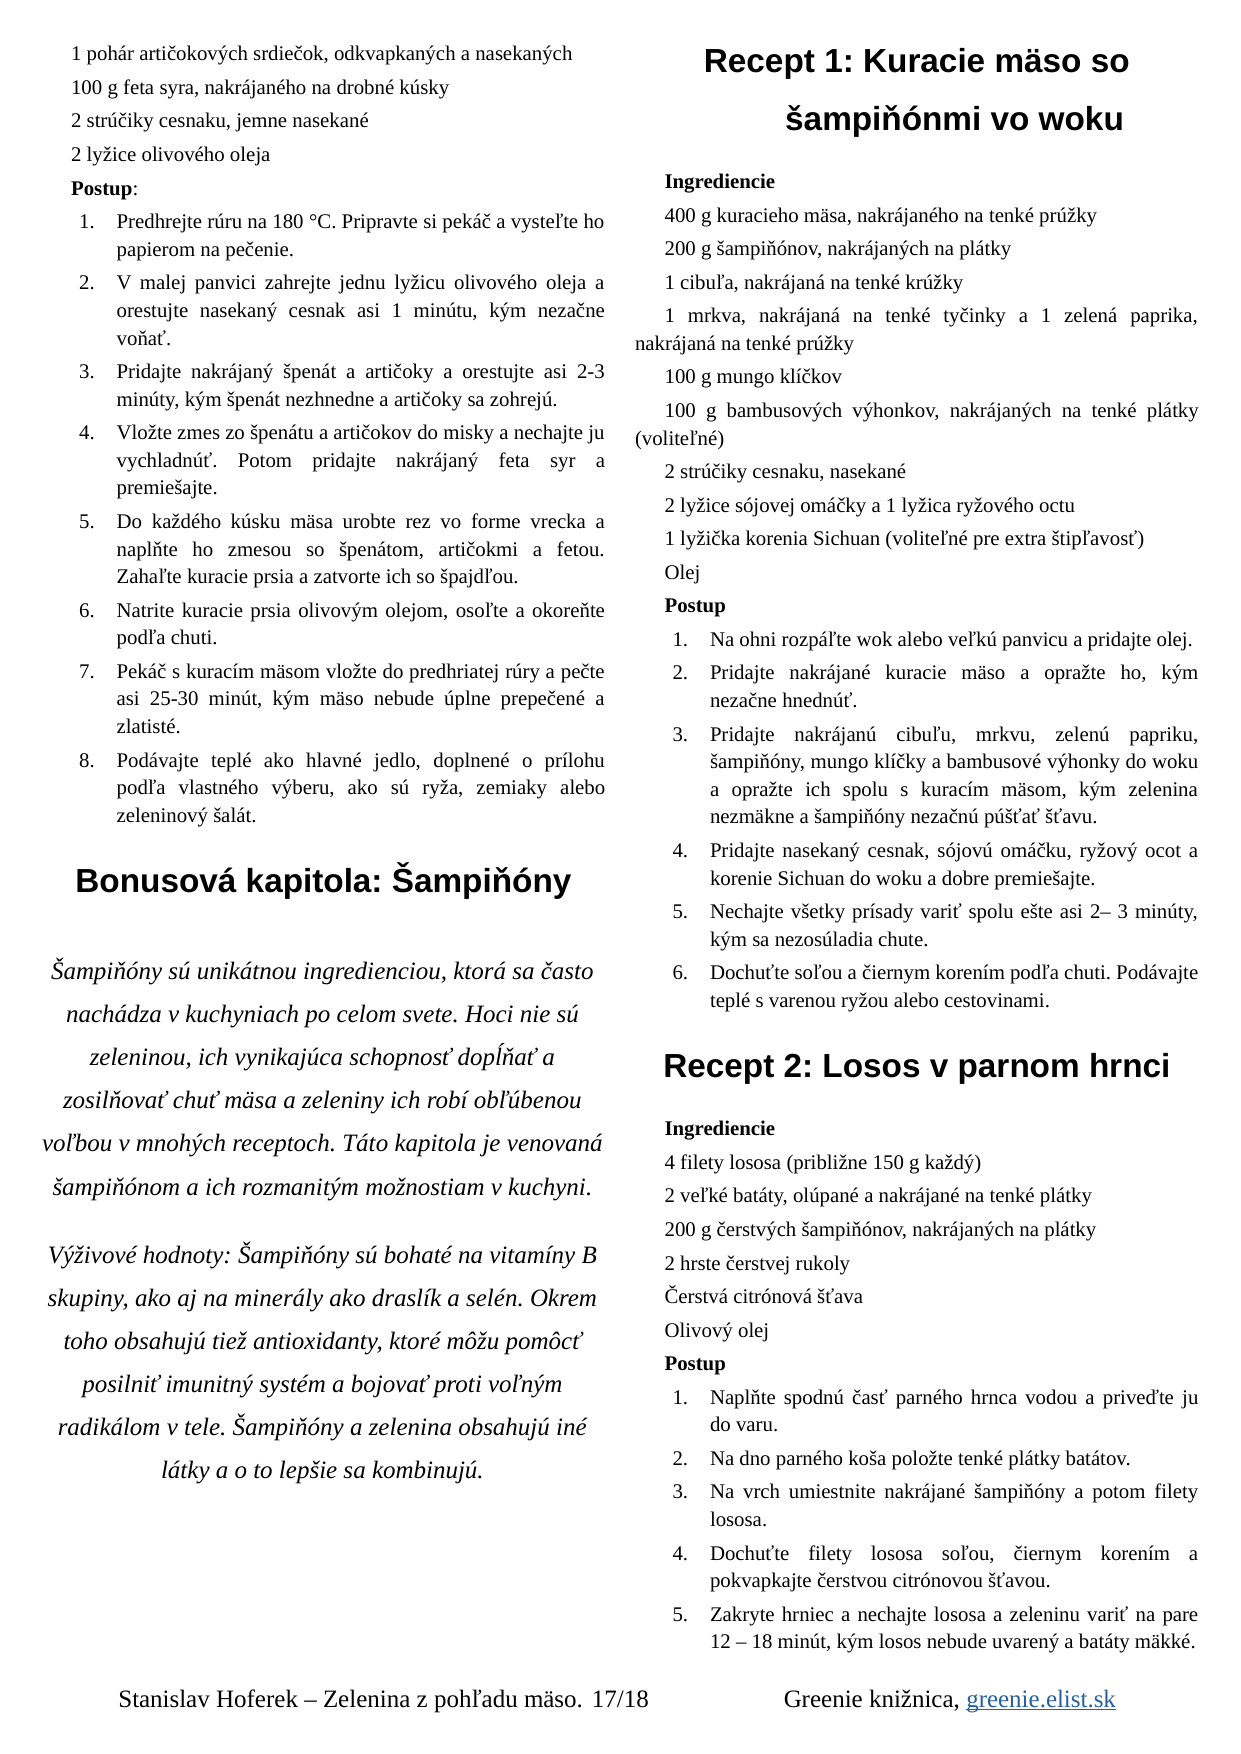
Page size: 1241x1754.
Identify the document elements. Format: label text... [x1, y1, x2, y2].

text 2 hrste čerstvej rukoly [635, 1251, 1199, 1274]
text 200 g šampiňónov, nakrájaných na plátky [635, 236, 1199, 260]
text Postup [635, 593, 1199, 617]
list Pekáč s kuracím mäsom vložte do predhriatej rúry a pečte asi 25-30 minút, kým mäso nebude úplne prepečené a zlatisté. [79, 659, 605, 738]
text 1 pohár artičokových srdiečok, odkvapkaných a nasekaných [41, 41, 605, 65]
text 2 strúčiky cesnaku, nasekané [635, 459, 1199, 483]
text 2 veľké batáty, olúpané a nakrájané na tenké plátky [635, 1183, 1199, 1207]
text 1 mrkva, nakrájaná na tenké tyčinky a 1 zelená paprika, nakrájaná na tenké prúžky [635, 303, 1199, 355]
list Pridajte nakrájanú cibuľu, mrkvu, zelenú papriku, šampiňóny, mungo klíčky a bambusové výhonky do woku a opražte ich spolu s kuracím mäsom, kým zelenina nezmäkne a šampiňóny nezačnú púšťať šťavu. [672, 721, 1199, 828]
text 2 lyžice sójovej omáčky a 1 lyžica ryžového octu [635, 493, 1199, 517]
text 100 g feta syra, nakrájaného na drobné kúsky [41, 75, 605, 99]
list Nechajte všetky prísady variť spolu ešte asi 2– 3 minúty, kým sa nezosúladia chute. [672, 899, 1199, 951]
text 4 filety lososa (približne 150 g každý) [635, 1150, 1199, 1174]
text 2 lyžice olivového oleja [41, 142, 605, 166]
text Výživové hodnoty: Šampiňóny sú bohaté na vitamíny B skupiny, ako aj na minerály ako draslík a selén. Okrem toho obsahujú tiež antioxidanty, ktoré môžu pomôcť posilniť imunitný systém a bojovať proti voľným radikálom v tele. Šampiňóny a zelenina obsahujú iné látky a o to lepšie sa kombinujú. [41, 1240, 605, 1484]
text Olej [635, 560, 1199, 584]
text Ingrediencie [635, 169, 1199, 193]
subtitle Recept 1: Kuracie mäso so šampiňónmi vo woku [635, 41, 1199, 137]
list Pridajte nakrájaný špenát a artičoky a orestujte asi 2-3 minúty, kým špenát nezhnedne a artičoky sa zohrejú. [79, 359, 605, 411]
list Na ohni rozpáľte wok alebo veľkú panvicu a pridajte olej. [672, 627, 1199, 651]
text 2 strúčiky cesnaku, jemne nasekané [41, 108, 605, 132]
list Zakryte hrniec a nechajte lososa a zeleninu variť na pare 12 – 18 minút, kým losos nebude uvarený a batáty mäkké. [672, 1602, 1199, 1653]
list Naplňte spodnú časť parného hrnca vodou a priveďte ju do varu. [672, 1385, 1199, 1436]
text Postup: [41, 176, 605, 199]
list Do každého kúsku mäsa urobte rez vo forme vrecka a naplňte ho zmesou so špenátom, artičokmi a fetou. Zahaľte kuracie prsia a zatvorte ich so špajdľou. [79, 509, 605, 588]
list Vložte zmes zo špenátu a artičokov do misky a nechajte ju vychladnúť. Potom pridajte nakrájaný feta syr a premiešajte. [79, 420, 605, 499]
text Ingrediencie [635, 1116, 1199, 1140]
list Predhrejte rúru na 180 °C. Pripravte si pekáč a vysteľte ho papierom na pečenie. [79, 209, 605, 261]
list Dochuťte soľou a čiernym korením podľa chuti. Podávajte teplé s varenou ryžou alebo cestovinami. [672, 960, 1199, 1012]
list Pridajte nasekaný cesnak, sójovú omáčku, ryžový ocot a korenie Sichuan do woku a dobre premiešajte. [672, 838, 1199, 889]
text Šampiňóny sú unikátnou ingredienciou, ktorá sa často nachádza v kuchyniach po celom svete. Hoci nie sú zeleninou, ich vynikajúca schopnosť dopĺňať a zosilňovať chuť mäsa a zeleniny ich robí obľúbenou voľbou v mnohých receptoch. Táto kapitola je venovaná šampiňónom a ich rozmanitým možnostiam v kuchyni. [41, 956, 605, 1200]
text 100 g mungo klíčkov [635, 364, 1199, 388]
list Pridajte nakrájané kuracie mäso a opražte ho, kým nezačne hnednúť. [672, 660, 1199, 712]
list V malej panvici zahrejte jednu lyžicu olivového oleja a orestujte nasekaný cesnak asi 1 minútu, kým nezačne voňať. [79, 270, 605, 349]
text 400 g kuracieho mäsa, nakrájaného na tenké prúžky [635, 203, 1199, 227]
text Olivový olej [635, 1318, 1199, 1342]
text 200 g čerstvých šampiňónov, nakrájaných na plátky [635, 1217, 1199, 1241]
list Podávajte teplé ako hlavné jedlo, doplnené o prílohu podľa vlastného výberu, ako sú ryža, zemiaky alebo zeleninový šalát. [79, 747, 605, 827]
list Natrite kuracie prsia olivovým olejom, osoľte a okoreňte podľa chuti. [79, 598, 605, 649]
subtitle Recept 2: Losos v parnom hrnci [635, 1046, 1199, 1085]
text 1 cibuľa, nakrájaná na tenké krúžky [635, 270, 1199, 294]
list Dochuťte filety lososa soľou, čiernym korením a pokvapkajte čerstvou citrónovou šťavou. [672, 1541, 1199, 1592]
list Na vrch umiestnite nakrájané šampiňóny a potom filety lososa. [672, 1479, 1199, 1531]
text 1 lyžička korenia Sichuan (voliteľné pre extra štipľavosť) [635, 526, 1199, 550]
text 100 g bambusových výhonkov, nakrájaných na tenké plátky (voliteľné) [635, 398, 1199, 449]
text Čerstvá citrónová šťava [635, 1284, 1199, 1308]
text Postup [635, 1351, 1199, 1375]
subtitle Bonusová kapitola: Šampiňóny [41, 861, 605, 899]
list Na dno parného koša položte tenké plátky batátov. [672, 1446, 1199, 1470]
